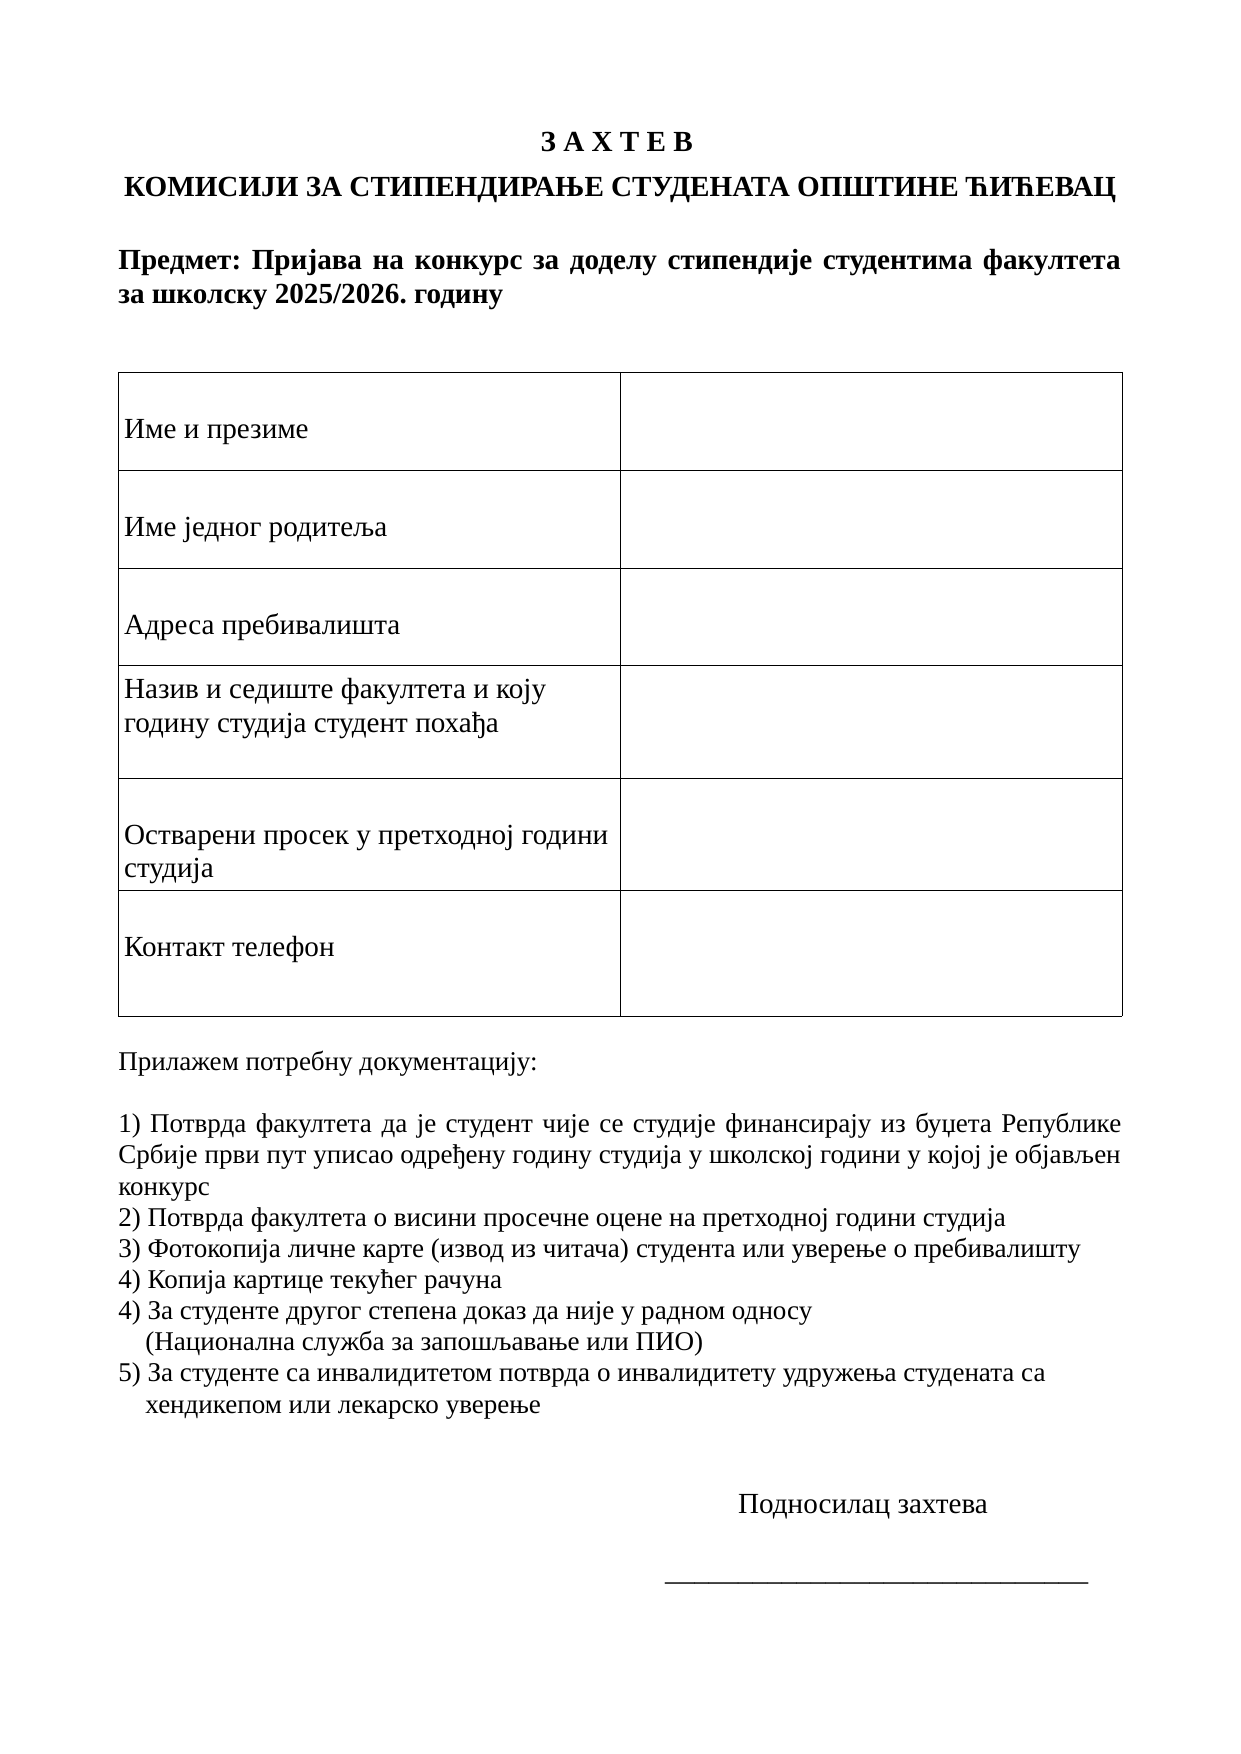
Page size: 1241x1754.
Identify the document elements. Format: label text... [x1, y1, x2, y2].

table_cell Име једног родитеља [119, 471, 620, 567]
text _____________________________ [118, 1553, 1122, 1587]
text Предмет: Пријава на конкурс за доделу стипендије студентима факултета за школску 2025/2026. годину [118, 242, 1122, 309]
text КОМИСИЈИ ЗА СТИПЕНДИРАЊЕ СТУДЕНАТА ОПШТИНЕ ЋИЋЕВАЦ [118, 169, 1122, 203]
table_cell Адреса пребивалишта [119, 569, 620, 665]
text 2) Потврда факултета о висини просечне оцене на претходној години студија [118, 1201, 1122, 1232]
text 5) За студенте са инвалидитетом потврда о инвалидитету удружења студената са [118, 1357, 1122, 1388]
text З А Х Т Е В [118, 124, 1122, 158]
table_header [621, 373, 1122, 470]
text хендикепом или лекарско уверење [118, 1388, 1122, 1419]
text 4) За студенте другог степена доказ да није у радном односу [118, 1294, 1122, 1325]
text Подносилац захтева [118, 1486, 1122, 1519]
table_cell [621, 891, 1122, 1016]
table_cell Остварени просек у претходној години студија [119, 779, 620, 890]
text (Национална служба за запошљавање или ПИО) [118, 1325, 1122, 1357]
text Прилажем потребну документацију: [118, 1045, 1122, 1076]
table_cell Назив и седиште факултета и коју годину студија студент похађа [119, 666, 620, 777]
table_cell Контакт телефон [119, 891, 620, 1016]
table_cell [621, 569, 1122, 665]
table_cell [621, 666, 1122, 777]
table_header Име и презиме [119, 373, 620, 470]
table_cell [621, 779, 1122, 890]
text 3) Фотокопија личне карте (извод из читача) студента или уверење о пребивалишту [118, 1232, 1122, 1263]
text 1) Потврда факултета да је студент чије се студије финансирају из буџета Републике Србије први пут уписао одређену годину студија у школској години у којој је објављен конкурс [118, 1107, 1122, 1201]
table_cell [621, 471, 1122, 567]
text 4) Копија картице текућег рачуна [118, 1263, 1122, 1294]
